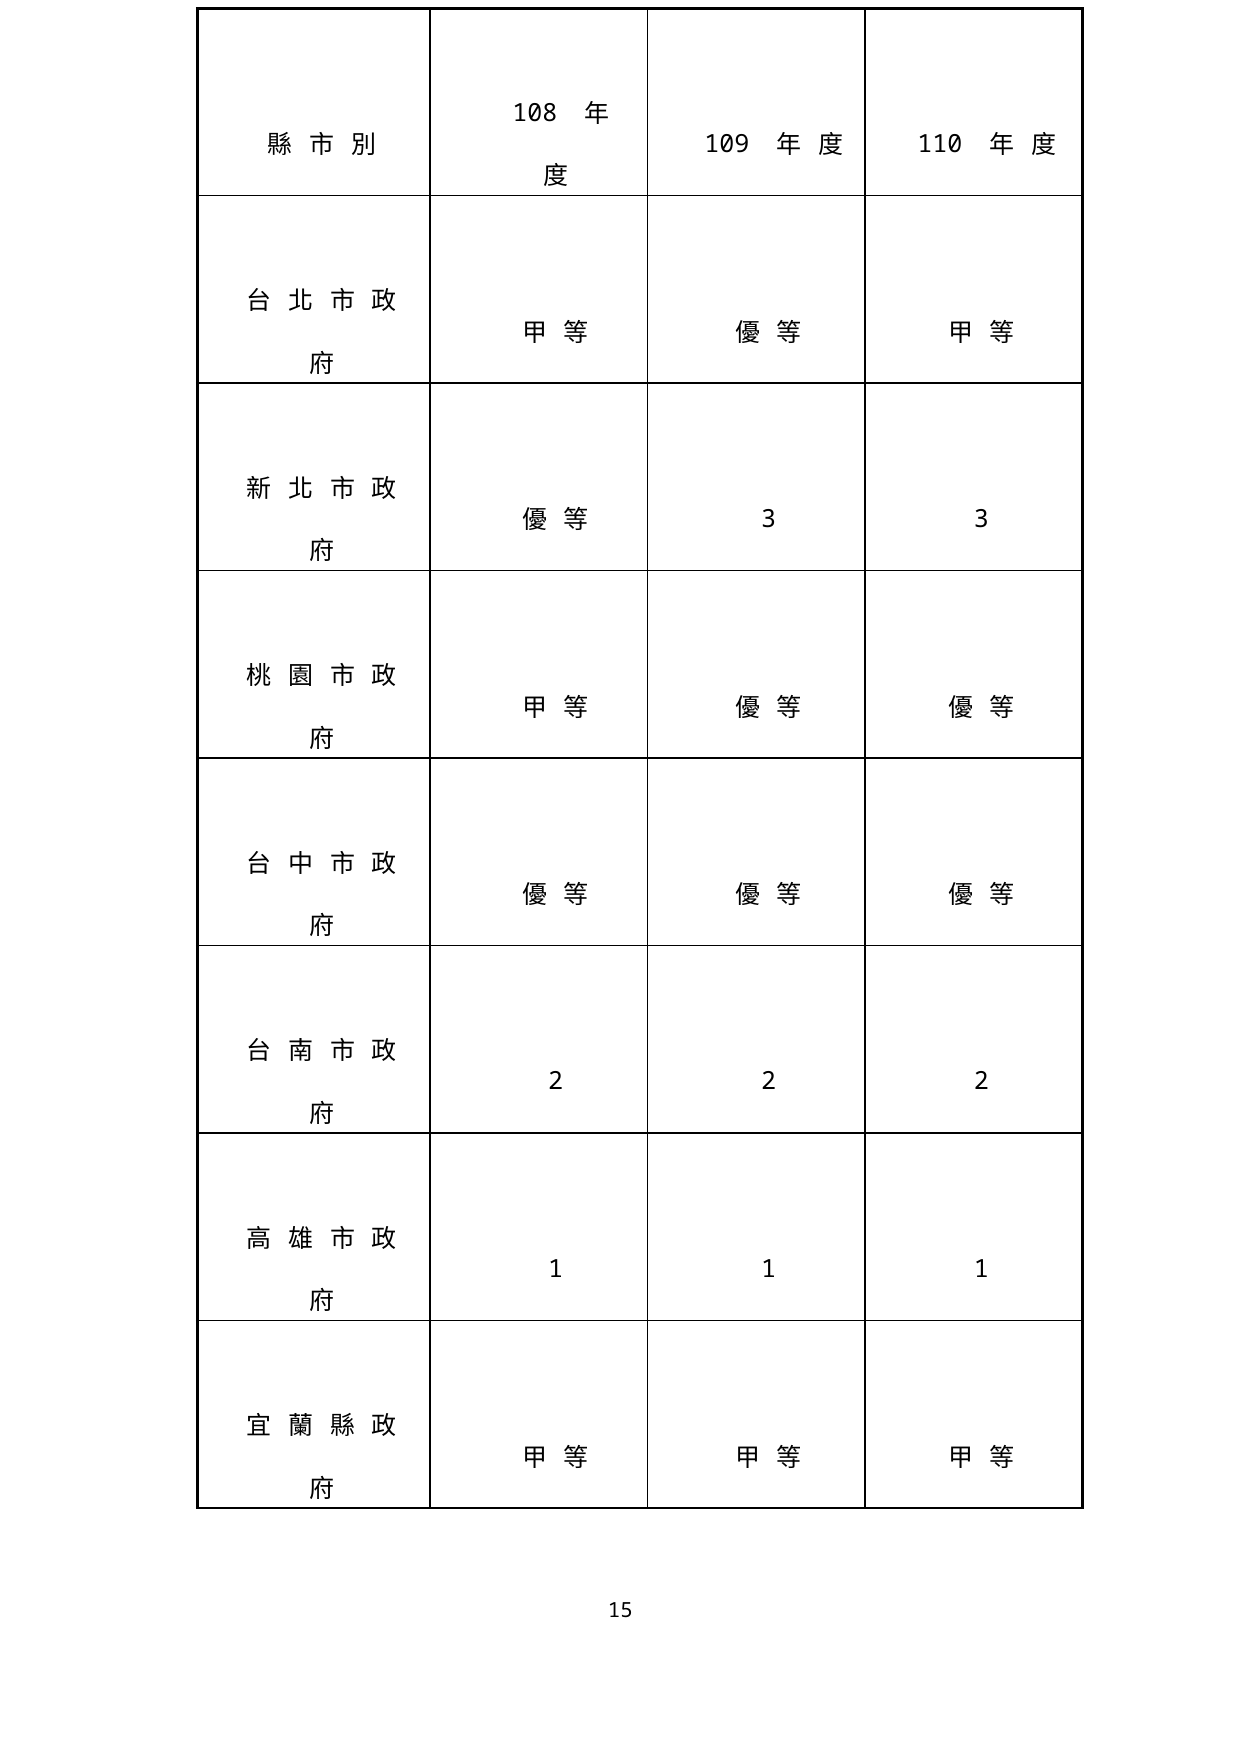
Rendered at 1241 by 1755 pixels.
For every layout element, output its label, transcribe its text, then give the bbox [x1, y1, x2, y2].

table_cell 3 [866, 384, 1081, 570]
table_cell 1 [866, 1134, 1081, 1320]
table_cell 優等 [866, 759, 1081, 945]
table_cell 優等 [648, 196, 864, 382]
table_cell 2 [866, 946, 1081, 1132]
table_cell 高雄市政府 [199, 1134, 429, 1320]
table_cell 甲等 [866, 196, 1081, 382]
table_cell 甲等 [431, 196, 647, 382]
table_cell 甲等 [431, 571, 647, 757]
table_header 110年度 [866, 10, 1081, 195]
table_cell 優等 [648, 759, 864, 945]
table_cell 桃園市政府 [199, 571, 429, 757]
table_cell 台南市政府 [199, 946, 429, 1132]
table_cell 台北市政府 [199, 196, 429, 382]
table_cell 2 [648, 946, 864, 1132]
table_cell 1 [431, 1134, 647, 1320]
table_header 108年度 [431, 10, 647, 195]
table_cell 優等 [431, 384, 647, 570]
table_cell 2 [431, 946, 647, 1132]
table_cell 優等 [431, 759, 647, 945]
table_cell 甲等 [866, 1321, 1081, 1507]
table_header 縣市別 [199, 10, 429, 195]
table_cell 宜蘭縣政府 [199, 1321, 429, 1507]
table_cell 台中市政府 [199, 759, 429, 945]
table_cell 甲等 [648, 1321, 864, 1507]
table_cell 甲等 [431, 1321, 647, 1507]
table_header 109年度 [648, 10, 864, 195]
table_cell 優等 [866, 571, 1081, 757]
table_cell 1 [648, 1134, 864, 1320]
table_cell 3 [648, 384, 864, 570]
table_cell 新北市政府 [199, 384, 429, 570]
table_cell 優等 [648, 571, 864, 757]
